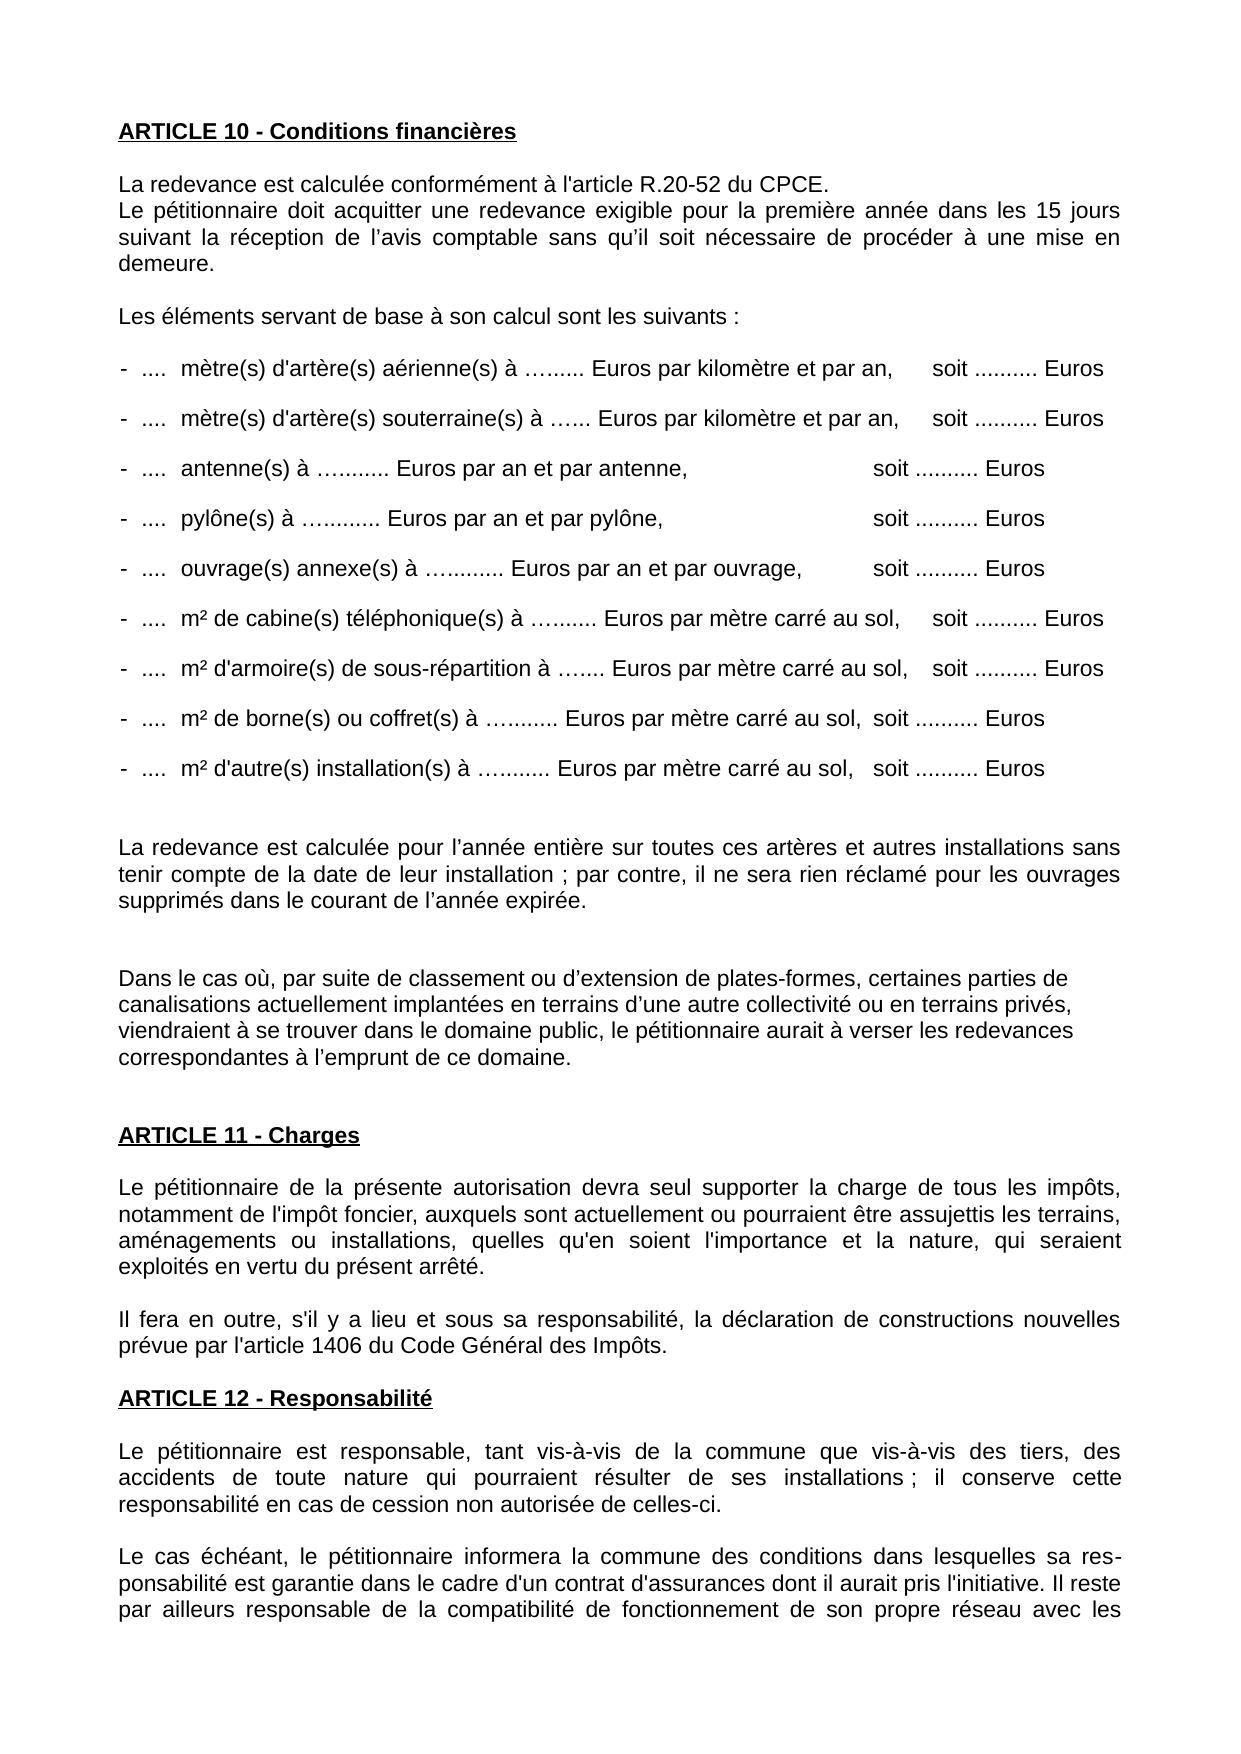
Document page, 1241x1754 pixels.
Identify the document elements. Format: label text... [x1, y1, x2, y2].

text Il fera en outre, s'il y a lieu et sous sa responsabilité, la déclaration de constructions nouvelles prévue par l'article 1406 du Code Général des Impôts. [118, 1306, 1122, 1359]
text Le pétitionnaire de la présente autorisation devra seul supporter la charge de tous les impôts, notamment de l'impôt foncier, auxquels sont actuellement ou pourraient être assujettis les terrains, aménagements ou installations, quelles qu'en soient l'importance et la nature, qui seraient exploités en vertu du présent arrêté. [118, 1174, 1122, 1280]
text ARTICLE 10 - Conditions financières [118, 118, 1122, 144]
text - .... m² de borne(s) ou coffret(s) à …........ Euros par mètre carré au sol, soit .......... Euros [120, 705, 1122, 732]
text - .... mètre(s) d'artère(s) souterraine(s) à …... Euros par kilomètre et par an, soit .......... Euros [120, 405, 1122, 432]
text Le cas échéant, le pétitionnaire informera la commune des conditions dans lesquelles sa res­ponsabilité est garantie dans le cadre d'un contrat d'assurances dont il aurait pris l'initiative. Il reste par ailleurs responsable de la compatibilité de fonctionnement de son propre réseau avec les [118, 1543, 1122, 1622]
text - .... ouvrage(s) annexe(s) à …......... Euros par an et par ouvrage, soit .......... Euros [120, 555, 1122, 582]
text ARTICLE 12 - Responsabilité [118, 1385, 1122, 1411]
text ARTICLE 11 - Charges [118, 1122, 1122, 1148]
text - .... pylône(s) à …......... Euros par an et par pylône, soit .......... Euros [120, 505, 1122, 532]
text - .... m² d'autre(s) installation(s) à …........ Euros par mètre carré au sol, soit .......... Euros [120, 755, 1122, 782]
text Dans le cas où, par suite de classement ou d’extension de plates-formes, certaines parties de canalisations actuellement implantées en terrains d’une autre collectivité ou en terrains privés, viendraient à se trouver dans le domaine public, le pétitionnaire aurait à verser les redevances correspondantes à l’emprunt de ce domaine. [118, 965, 1122, 1070]
text - .... m² de cabine(s) téléphonique(s) à …....... Euros par mètre carré au sol, soit .......... Euros [120, 605, 1122, 632]
text La redevance est calculée pour l’année entière sur toutes ces artères et autres installations sans tenir compte de la date de leur installation ; par contre, il ne sera rien réclamé pour les ouvrages supprimés dans le courant de l’année expirée. [118, 834, 1122, 913]
text - .... m² d'armoire(s) de sous-répartition à ….... Euros par mètre carré au sol, soit .......... Euros [120, 655, 1122, 682]
text - .... antenne(s) à …........ Euros par an et par antenne, soit .......... Euros [120, 455, 1122, 482]
text Le pétitionnaire est responsable, tant vis-à-vis de la commune que vis-à-vis des tiers, des accidents de toute nature qui pourraient résulter de ses installations ; il conserve cette responsabilité en cas de cession non autorisée de celles-ci. [118, 1438, 1122, 1517]
text - .... mètre(s) d'artère(s) aérienne(s) à …...... Euros par kilomètre et par an, soit .......... Euros [120, 355, 1122, 382]
text La redevance est calculée conformément à l'article R.20-52 du CPCE. [118, 171, 1122, 197]
text Le pétitionnaire doit acquitter une redevance exigible pour la première année dans les 15 jours suivant la réception de l’avis comptable sans qu’il soit nécessaire de procéder à une mise en demeure. [118, 197, 1122, 276]
text Les éléments servant de base à son calcul sont les suivants : [118, 303, 1122, 329]
